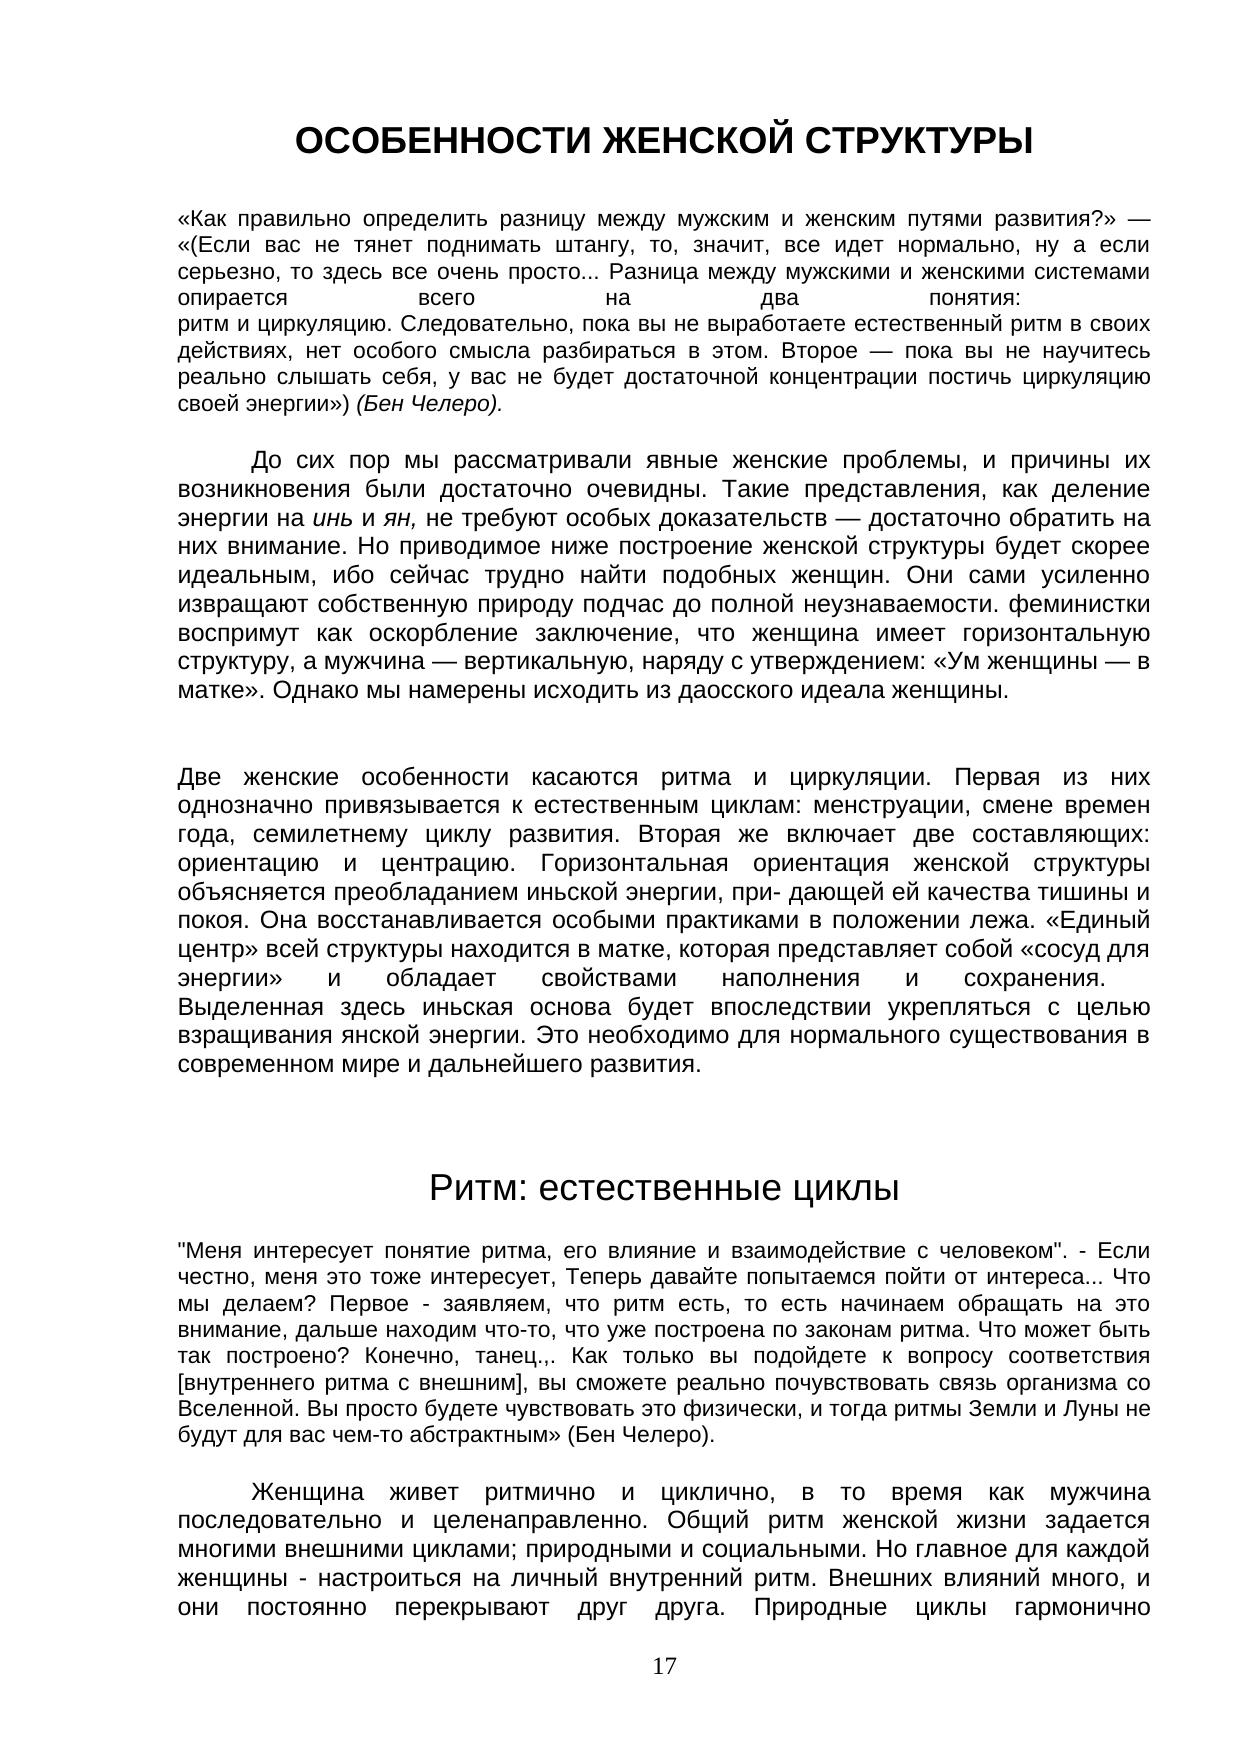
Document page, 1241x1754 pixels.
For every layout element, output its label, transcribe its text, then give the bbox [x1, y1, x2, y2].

text Ритм: естественные циклы [177, 1165, 1152, 1208]
text До сих пор мы рассматривали явные женские проблемы, и причины их возникновения были достаточно очевидны. Такие представления, как деление энергии на инь и ян, не требуют особых доказательств — достаточно обратить на них внимание. Но приводимое ниже построение женской структуры будет скорее идеальным, ибо сейчас трудно найти подобных женщин. Они сами усиленно извращают собственную природу подчас до полной неузнаваемости. феминистки воспримут как оскорбление заключение, что женщина имеет горизонтальную структуру, а мужчина — вертикальную, наряду с утверждением: «Ум женщины — в матке». Однако мы намерены исходить из даосского идеала женщины. [177, 445, 1152, 704]
text "Меня интересует понятие ритма, его влияние и взаимодействие с человеком". - Если честно, меня это тоже интересует, Теперь давайте попытаемся пойти от интереса... Что мы делаем? Первое - заявляем, что ритм есть, то есть начинаем обращать на это внимание, дальше находим что-то, что уже построена по законам ритма. Что может быть так построено? Конечно, танец.,. Как только вы подойдете к вопросу соответствия [внутреннего ритма с внешним], вы сможете реально почувствовать связь организма со Вселенной. Вы просто будете чувствовать это физически, и тогда ритмы Земли и Луны не будут для вас чем-то абстрактным» (Бен Челеро). [177, 1237, 1152, 1448]
text «Как правильно определить разницу между мужским и женским путями развития?» — «(Если вас не тянет поднимать штангу, то, значит, все идет нормально, ну а если серьезно, то здесь все очень просто... Разница между мужскими и женскими системами опирается всего на два понятия: ритм и циркуляцию. Следовательно, пока вы не выработаете естественный ритм в своих действиях, нет особого смысла разбираться в этом. Второе — пока вы не научитесь реально слышать себя, у вас не будет достаточной концентрации постичь циркуляцию своей энергии») (Бен Челеро). [177, 205, 1152, 416]
text Две женские особенности касаются ритма и циркуляции. Первая из них однозначно привязывается к естественным циклам: менструации, смене времен года, семилетнему циклу развития. Вторая же включает две составляющих: ориентацию и центрацию. Горизонтальная ориентация женской структуры объясняется преобладанием иньской энергии, при- дающей ей качества тишины и покоя. Она восстанавливается особыми практиками в положении лежа. «Единый центр» всей структуры находится в матке, которая представляет собой «сосуд для энергии» и обладает свойствами наполнения и сохранения. Выделенная здесь иньская основа будет впоследствии укрепляться с целью взращивания янской энергии. Это необходимо для нормального существования в современном мире и дальнейшего развития. [177, 733, 1152, 1078]
text ОСОБЕННОСТИ ЖЕНСКОЙ СТРУКТУРЫ [177, 118, 1152, 161]
text Женщина живет ритмично и циклично, в то время как мужчина последовательно и целенаправленно. Общий ритм женской жизни задается многими внешними циклами; природными и социальными. Но главное для каждой женщины - настроиться на личный внутренний ритм. Внешних влияний много, и они постоянно перекрывают друг друга. Природные циклы гармонично [177, 1476, 1152, 1620]
